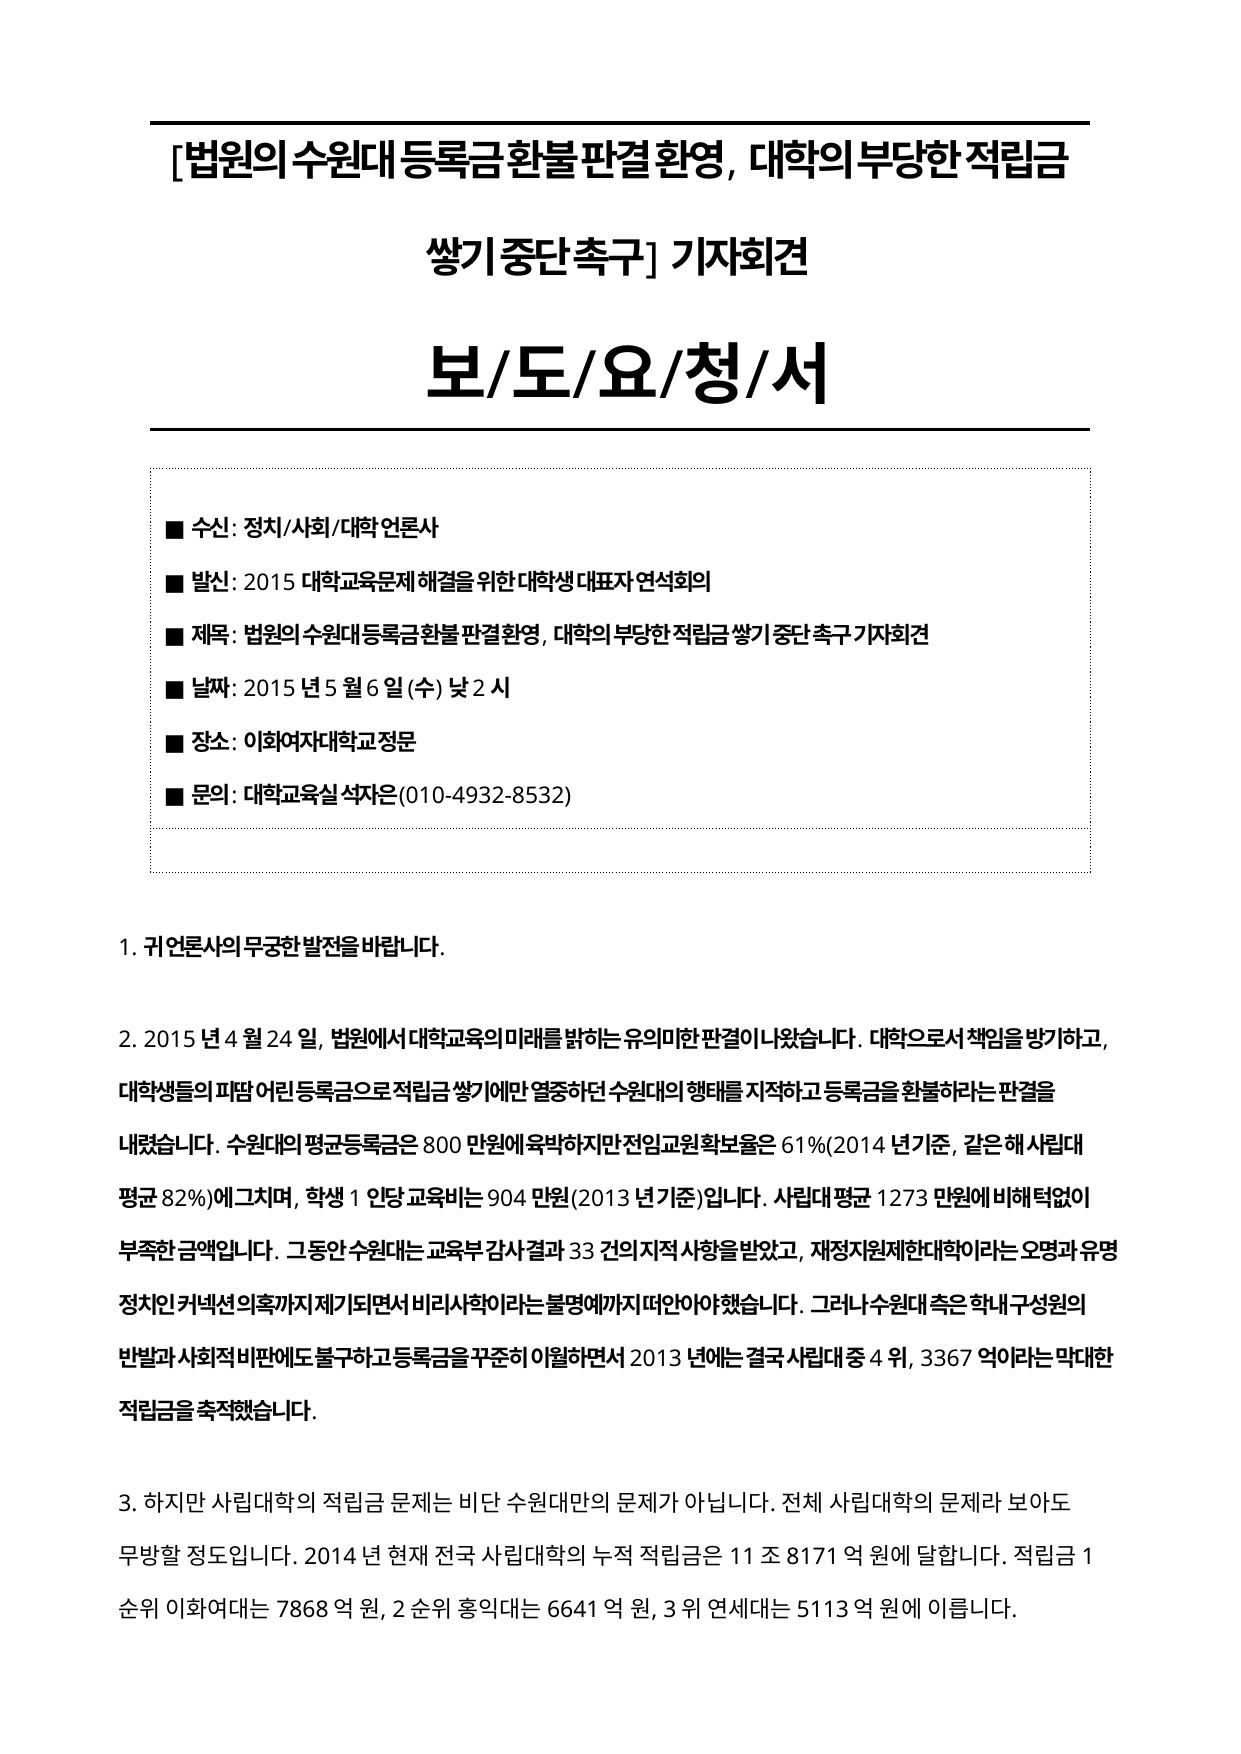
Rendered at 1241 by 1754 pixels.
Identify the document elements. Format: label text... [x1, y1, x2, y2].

table_header [법원의 수원대 등록금 환불 판결 환영, 대학의 부당한 적립금 쌓기 중단 촉구] 기자회견 보/도/요/청/서 [150, 125, 1090, 428]
text 3. 하지만 사립대학의 적립금 문제는 비단 수원대만의 문제가 아닙니다. 전체 사립대학의 문제라 보아도 무방할 정도입니다. 2014년 현재 전국 사립대학의 누적 적립금은 11조 8171억 원에 달합니다. 적립금 1순위 이화여대는 7868억 원, 2순위 홍익대는 6641억 원, 3위 연세대는 5113억 원에 이릅니다. [118, 1485, 1122, 1624]
text 2. 2015년 4월 24일, 법원에서 대학교육의 미래를 밝히는 유의미한 판결이 나왔습니다. 대학으로서 책임을 방기하고, 대학생들의 피땀 어린 등록금으로 적립금 쌓기에만 열중하던 수원대의 행태를 지적하고 등록금을 환불하라는 판결을 내렸습니다. 수원대의 평균등록금은 800만원에 육박하지만 전임교원 확보율은 61%(2014년 기준, 같은 해 사립대 평균 82%)에 그치며, 학생 1인당 교육비는 904만원(2013년 기준)입니다. 사립대 평균 1273만원에 비해 턱없이 부족한 금액입니다. 그 동안 수원대는 교육부 감사 결과 33건의 지적 사항을 받았고, 재정지원제한대학이라는 오명과 유명 정치인 커넥션 의혹까지 제기되면서 비리사학이라는 불명예까지 떠안아야 했습니다. 그러나 수원대 측은 학내 구성원의 반발과 사회적 비판에도 불구하고 등록금을 꾸준히 이월하면서 2013년에는 결국 사립대 중 4위, 3367억이라는 막대한 적립금을 축적했습니다. [118, 1020, 1122, 1426]
table_cell [150, 431, 1090, 468]
table_cell [150, 828, 1090, 872]
table_cell ■ 수신: 정치/사회/대학 언론사 ■ 발신: 2015 대학교육문제 해결을 위한 대학생 대표자 연석회의 ■ 제목: 법원의 수원대 등록금 환불 판결 환영, 대학의 부당한 적립금 쌓기 중단 촉구 기자회견 ■ 날짜: 2015년 5월 6일 (수) 낮 2시 ■ 장소: 이화여자대학교 정문 ■ 문의: 대학교육실 석자은(010-4932-8532) [150, 468, 1090, 827]
text 1. 귀 언론사의 무궁한 발전을 바랍니다. [118, 929, 1122, 962]
